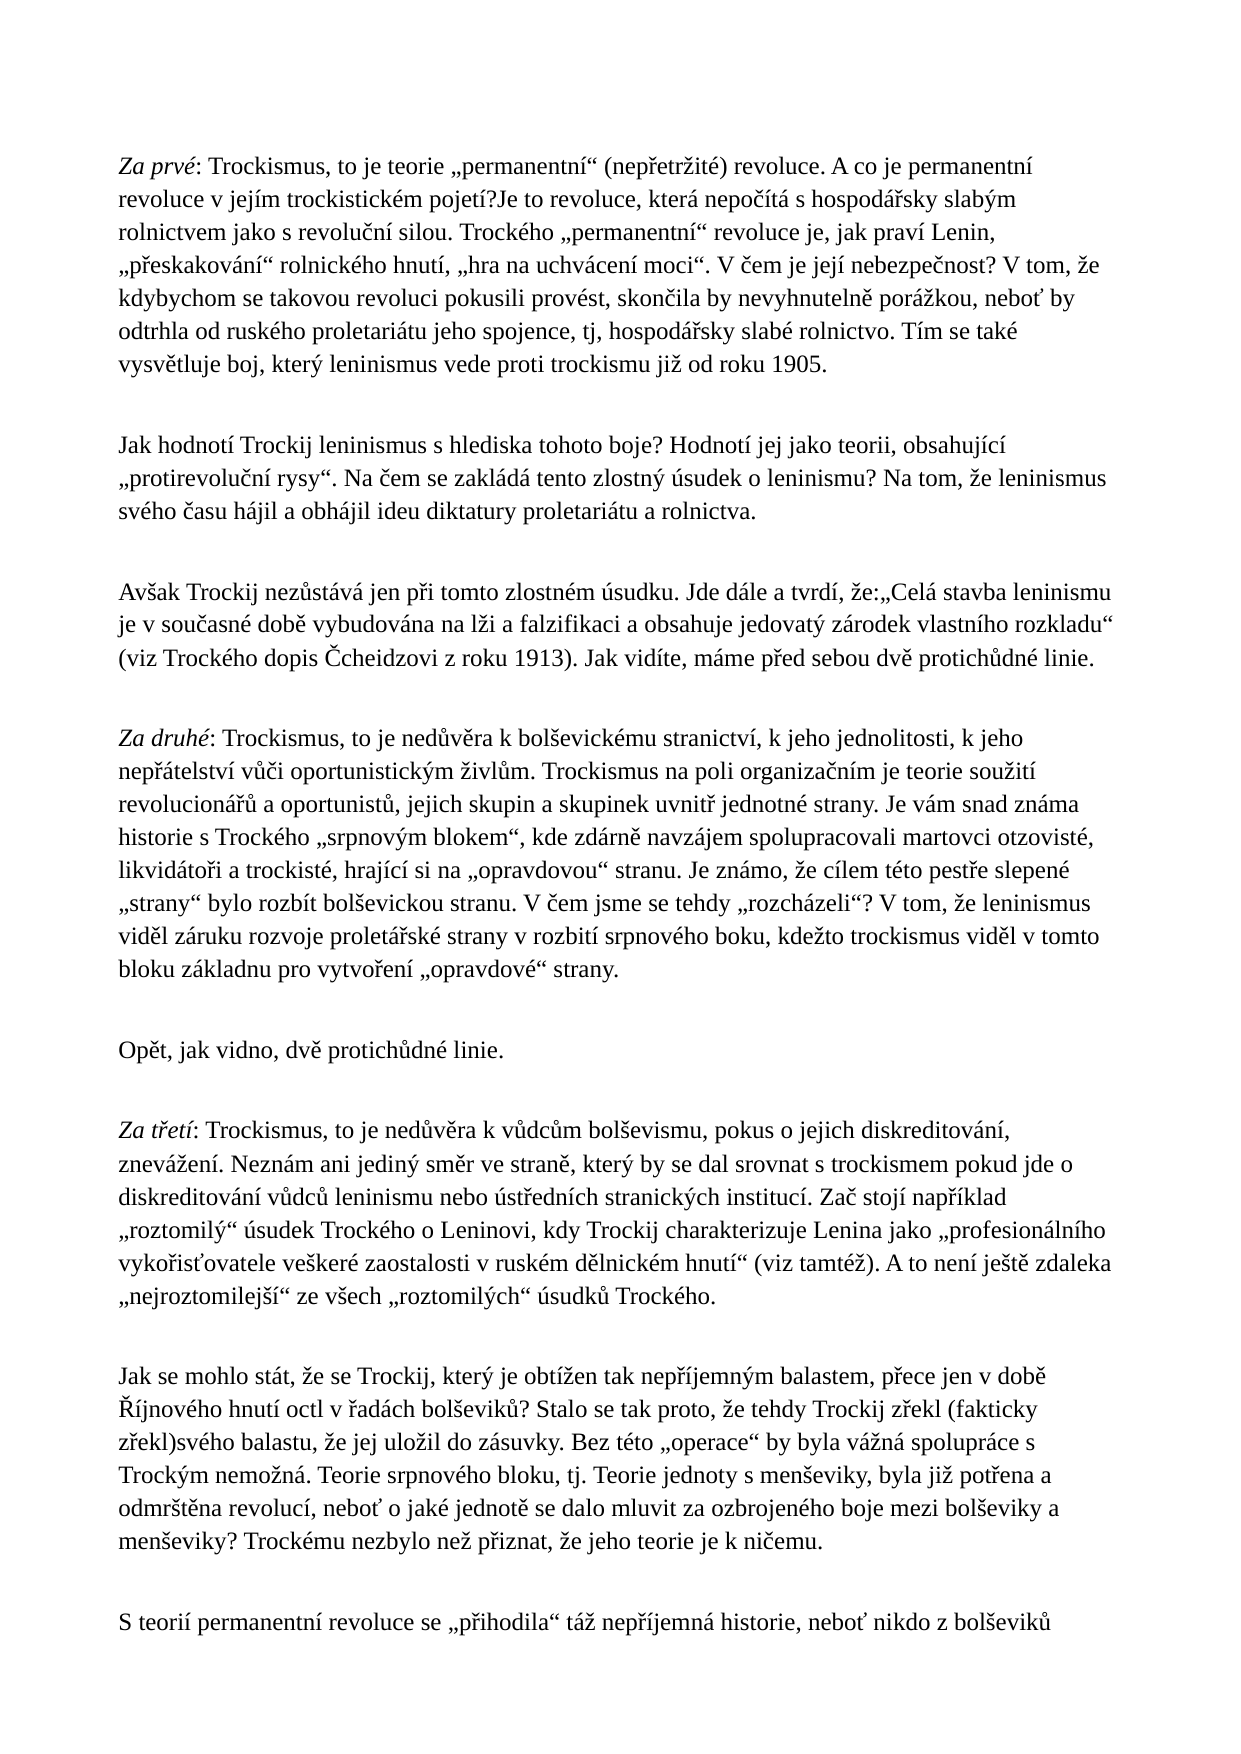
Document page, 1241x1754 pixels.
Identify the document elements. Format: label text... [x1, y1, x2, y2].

text Za prvé: Trockismus, to je teorie „permanentní“ (nepřetržité) revoluce. A co je permanentní revoluce v jejím trockistickém pojetí?Je to revoluce, která nepočítá s hospodářsky slabým rolnictvem jako s revoluční silou. Trockého „permanentní“ revoluce je, jak praví Lenin, „přeskakování“ rolnického hnutí, „hra na uchvácení moci“. V čem je její nebezpečnost? V tom, že kdybychom se takovou revoluci pokusili provést, skončila by nevyhnutelně porážkou, neboť by odtrhla od ruského proletariátu jeho spojence, tj, hospodářsky slabé rolnictvo. Tím se také vysvětluje boj, který leninismus vede proti trockismu již od roku 1905. [118, 118, 1122, 378]
text Za třetí: Trockismus, to je nedůvěra k vůdcům bolševismu, pokus o jejich diskreditování, znevážení. Neznám ani jediný směr ve straně, který by se dal srovnat s trockismem pokud jde o diskreditování vůdců leninismu nebo ústředních stranických institucí. Zač stojí například „roztomilý“ úsudek Trockého o Leninovi, kdy Trockij charakterizuje Lenina jako „profesionálního vykořisťovatele veškeré zaostalosti v ruském dělnickém hnutí“ (viz tamtéž). A to není ještě zdaleka „nejroztomilejší“ ze všech „roztomilých“ úsudků Trockého. [118, 1083, 1122, 1309]
text Za druhé: Trockismus, to je nedůvěra k bolševickému stranictví, k jeho jednolitosti, k jeho nepřátelství vůči oportunistickým živlům. Trockismus na poli organizačním je teorie soužití revolucionářů a oportunistů, jejich skupin a skupinek uvnitř jednotné strany. Je vám snad známa historie s Trockého „srpnovým blokem“, kde zdárně navzájem spolupracovali martovci otzovisté, likvidátoři a trockisté, hrající si na „opravdovou“ stranu. Je známo, že cílem této pestře slepené „strany“ bylo rozbít bolševickou stranu. V čem jsme se tehdy „rozcházeli“? V tom, že leninismus viděl záruku rozvoje proletářské strany v rozbití srpnového boku, kdežto trockismus viděl v tomto bloku základnu pro vytvoření „opravdové“ strany. [118, 690, 1122, 983]
text Jak se mohlo stát, že se Trockij, který je obtížen tak nepříjemným balastem, přece jen v době Říjnového hnutí octl v řadách bolševiků? Stalo se tak proto, že tehdy Trockij zřekl (fakticky zřekl)svého balastu, že jej uložil do zásuvky. Bez této „operace“ by byla vážná spolupráce s Trockým nemožná. Teorie srpnového bloku, tj. Teorie jednoty s menševiky, byla již potřena a odmrštěna revolucí, neboť o jaké jednotě se dalo mluvit za ozbrojeného boje mezi bolševiky a menševiky? Trockému nezbylo než přiznat, že jeho teorie je k ničemu. [118, 1328, 1122, 1555]
text Jak hodnotí Trockij leninismus s hlediska tohoto boje? Hodnotí jej jako teorii, obsahující „protirevoluční rysy“. Na čem se zakládá tento zlostný úsudek o leninismu? Na tom, že leninismus svého času hájil a obhájil ideu diktatury proletariátu a rolnictva. [118, 397, 1122, 525]
text Opět, jak vidno, dvě protichůdné linie. [118, 1002, 1122, 1064]
text S teorií permanentní revoluce se „přihodila“ táž nepříjemná historie, neboť nikdo z bolševiků [118, 1574, 1122, 1636]
text Avšak Trockij nezůstává jen při tomto zlostném úsudku. Jde dále a tvrdí, že:„Celá stavba leninismu je v současné době vybudována na lži a falzifikaci a obsahuje jedovatý zárodek vlastního rozkladu“ (viz Trockého dopis Čcheidzovi z roku 1913). Jak vidíte, máme před sebou dvě protichůdné linie. [118, 543, 1122, 671]
